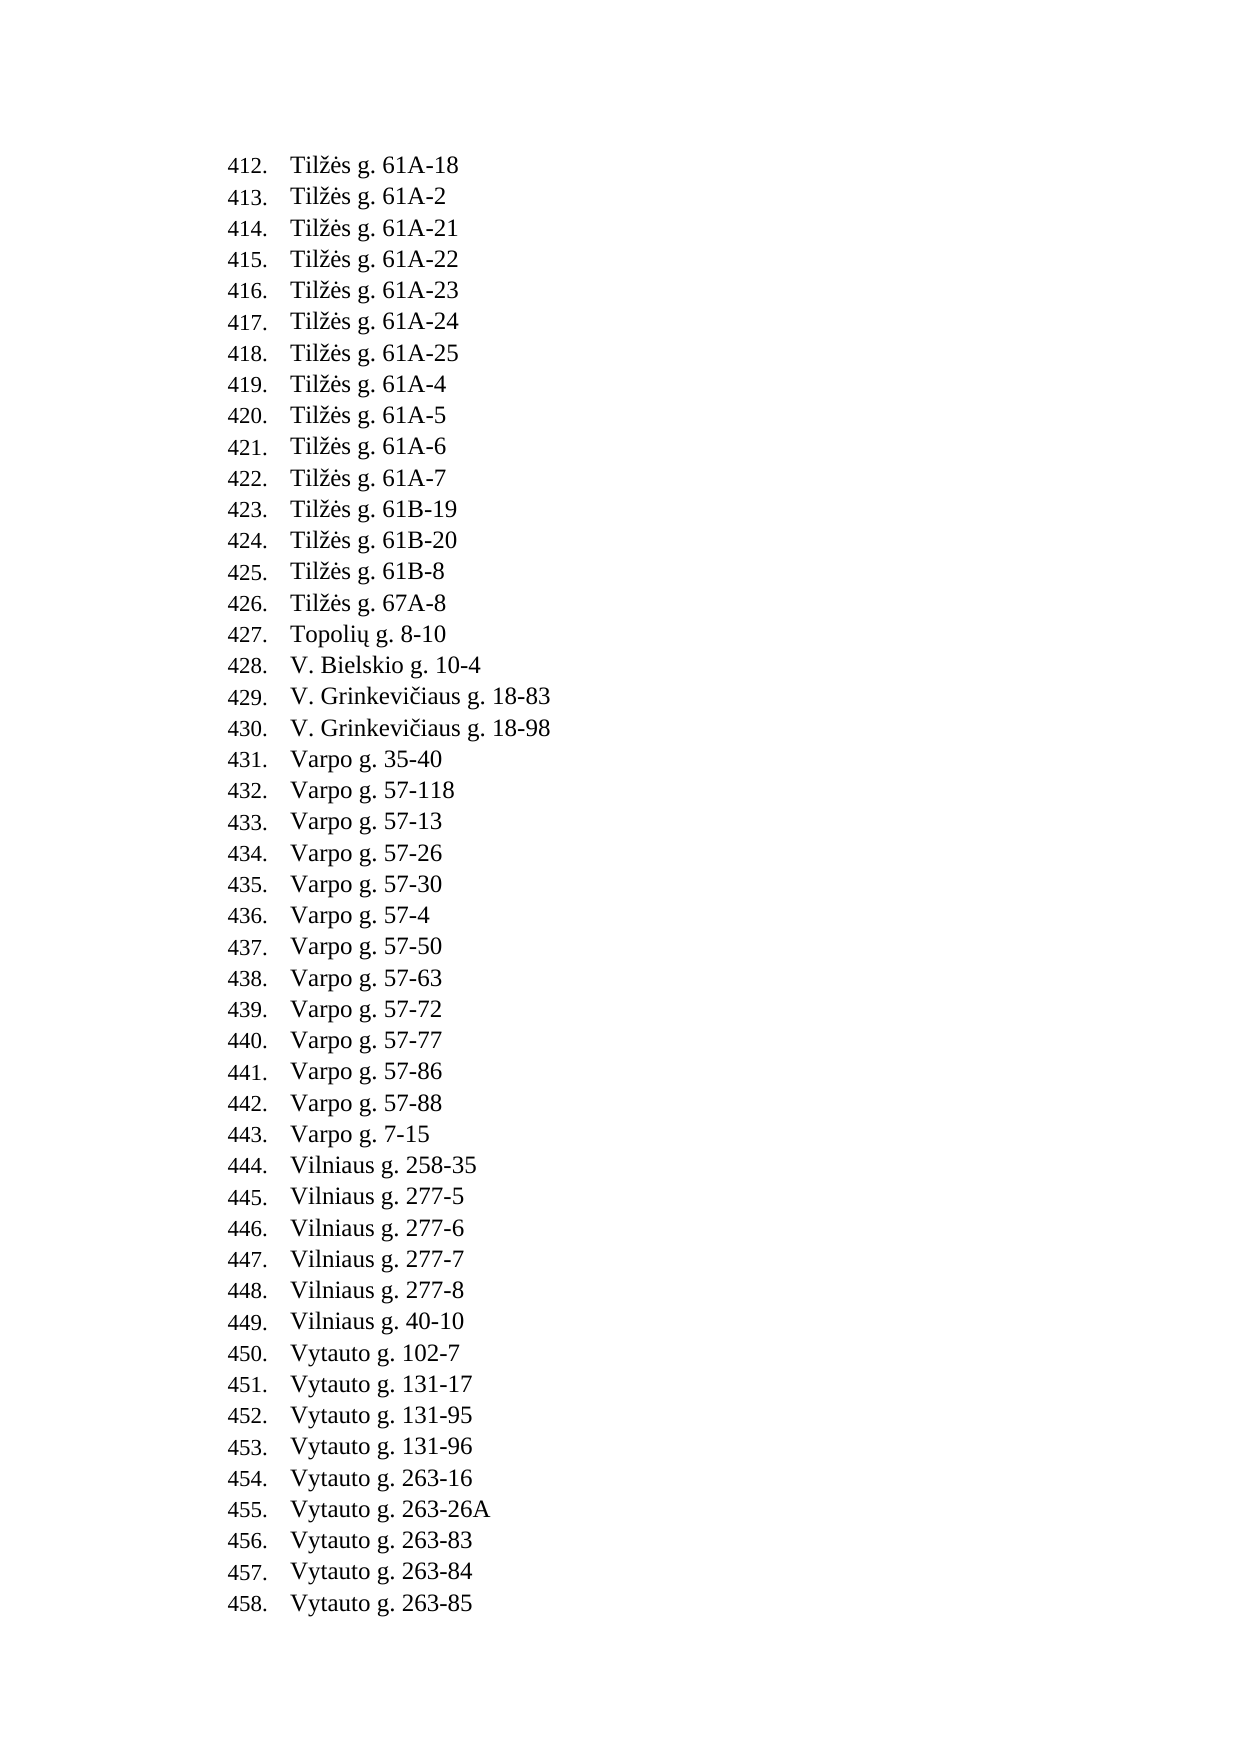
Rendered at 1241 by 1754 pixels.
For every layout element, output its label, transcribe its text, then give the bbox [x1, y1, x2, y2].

table_cell 431. [189, 741, 279, 773]
table_cell Vytauto g. 263-83 [279, 1523, 838, 1554]
table_cell Topolių g. 8-10 [279, 616, 838, 648]
table_cell 421. [189, 429, 279, 460]
table_cell Tilžės g. 61A-25 [279, 335, 838, 366]
table_cell 433. [189, 804, 279, 835]
table_cell 441. [189, 1054, 279, 1085]
table_cell 438. [189, 960, 279, 991]
table_cell Vilniaus g. 40-10 [279, 1304, 838, 1335]
table_cell 422. [189, 460, 279, 491]
table_cell Vytauto g. 131-96 [279, 1429, 838, 1460]
table_header [838, 148, 850, 1616]
table_cell Tilžės g. 61B-20 [279, 523, 838, 554]
table_cell Varpo g. 35-40 [279, 741, 838, 773]
table_cell 443. [189, 1116, 279, 1148]
table_cell 457. [189, 1554, 279, 1585]
table_cell Vytauto g. 263-85 [279, 1585, 838, 1616]
table_cell 447. [189, 1241, 279, 1273]
table_cell Vilniaus g. 277-6 [279, 1210, 838, 1241]
table_cell Vytauto g. 263-16 [279, 1460, 838, 1491]
table_cell 415. [189, 241, 279, 273]
table_cell Tilžės g. 61A-24 [279, 304, 838, 335]
table_cell Tilžės g. 61A-18 [279, 148, 838, 179]
table_cell Tilžės g. 61A-2 [279, 179, 838, 210]
table_cell 435. [189, 866, 279, 898]
table_cell V. Bielskio g. 10-4 [279, 648, 838, 679]
table_cell Tilžės g. 61A-4 [279, 366, 838, 398]
table_cell Varpo g. 57-30 [279, 866, 838, 898]
table_cell 454. [189, 1460, 279, 1491]
table_cell Varpo g. 57-26 [279, 835, 838, 866]
table_cell 436. [189, 898, 279, 929]
table_cell Varpo g. 57-88 [279, 1085, 838, 1116]
table_cell 427. [189, 616, 279, 648]
table_cell 455. [189, 1491, 279, 1523]
table_cell Vytauto g. 263-26A [279, 1491, 838, 1523]
table_cell Vilniaus g. 277-5 [279, 1179, 838, 1210]
table_cell Vytauto g. 263-84 [279, 1554, 838, 1585]
table_cell Varpo g. 57-50 [279, 929, 838, 960]
table_cell Vilniaus g. 277-7 [279, 1241, 838, 1273]
table_cell 437. [189, 929, 279, 960]
table_cell Tilžės g. 61B-19 [279, 491, 838, 523]
table_cell 448. [189, 1273, 279, 1304]
table_cell 414. [189, 210, 279, 241]
table_cell 432. [189, 773, 279, 804]
table_cell Vilniaus g. 258-35 [279, 1148, 838, 1179]
table_cell 429. [189, 679, 279, 710]
table_cell Vytauto g. 131-17 [279, 1366, 838, 1398]
table_cell Varpo g. 57-118 [279, 773, 838, 804]
table_cell Tilžės g. 61B-8 [279, 554, 838, 585]
table_cell Tilžės g. 61A-22 [279, 241, 838, 273]
table_cell 445. [189, 1179, 279, 1210]
table_cell 430. [189, 710, 279, 741]
table_cell 440. [189, 1023, 279, 1054]
table_cell 420. [189, 398, 279, 429]
table_cell Tilžės g. 61A-21 [279, 210, 838, 241]
table_cell 452. [189, 1398, 279, 1429]
table_cell 412. [189, 148, 279, 179]
table_cell Varpo g. 57-63 [279, 960, 838, 991]
table_cell Varpo g. 7-15 [279, 1116, 838, 1148]
table_cell Varpo g. 57-13 [279, 804, 838, 835]
table_cell 434. [189, 835, 279, 866]
table_cell 413. [189, 179, 279, 210]
table_cell Varpo g. 57-77 [279, 1023, 838, 1054]
table_cell 449. [189, 1304, 279, 1335]
table_cell Vytauto g. 102-7 [279, 1335, 838, 1366]
table_cell 456. [189, 1523, 279, 1554]
table_cell 423. [189, 491, 279, 523]
table_cell 451. [189, 1366, 279, 1398]
table_cell Tilžės g. 61A-7 [279, 460, 838, 491]
table_cell 439. [189, 991, 279, 1023]
table_cell 419. [189, 366, 279, 398]
table_cell Vytauto g. 131-95 [279, 1398, 838, 1429]
table_cell 417. [189, 304, 279, 335]
table_cell 458. [189, 1585, 279, 1616]
table_cell 425. [189, 554, 279, 585]
table_header [177, 148, 189, 1616]
table_cell 428. [189, 648, 279, 679]
table_cell Vilniaus g. 277-8 [279, 1273, 838, 1304]
table_cell 453. [189, 1429, 279, 1460]
table_cell 446. [189, 1210, 279, 1241]
table_cell Tilžės g. 61A-5 [279, 398, 838, 429]
table_cell 416. [189, 273, 279, 304]
table_cell Tilžės g. 61A-6 [279, 429, 838, 460]
table_cell 418. [189, 335, 279, 366]
table_cell Varpo g. 57-86 [279, 1054, 838, 1085]
table_cell 450. [189, 1335, 279, 1366]
table_cell 424. [189, 523, 279, 554]
table_cell Varpo g. 57-72 [279, 991, 838, 1023]
table_cell Varpo g. 57-4 [279, 898, 838, 929]
table_cell Tilžės g. 67A-8 [279, 585, 838, 616]
table_cell 426. [189, 585, 279, 616]
table_cell 442. [189, 1085, 279, 1116]
table_cell V. Grinkevičiaus g. 18-83 [279, 679, 838, 710]
table_cell V. Grinkevičiaus g. 18-98 [279, 710, 838, 741]
table_cell Tilžės g. 61A-23 [279, 273, 838, 304]
table_cell 444. [189, 1148, 279, 1179]
